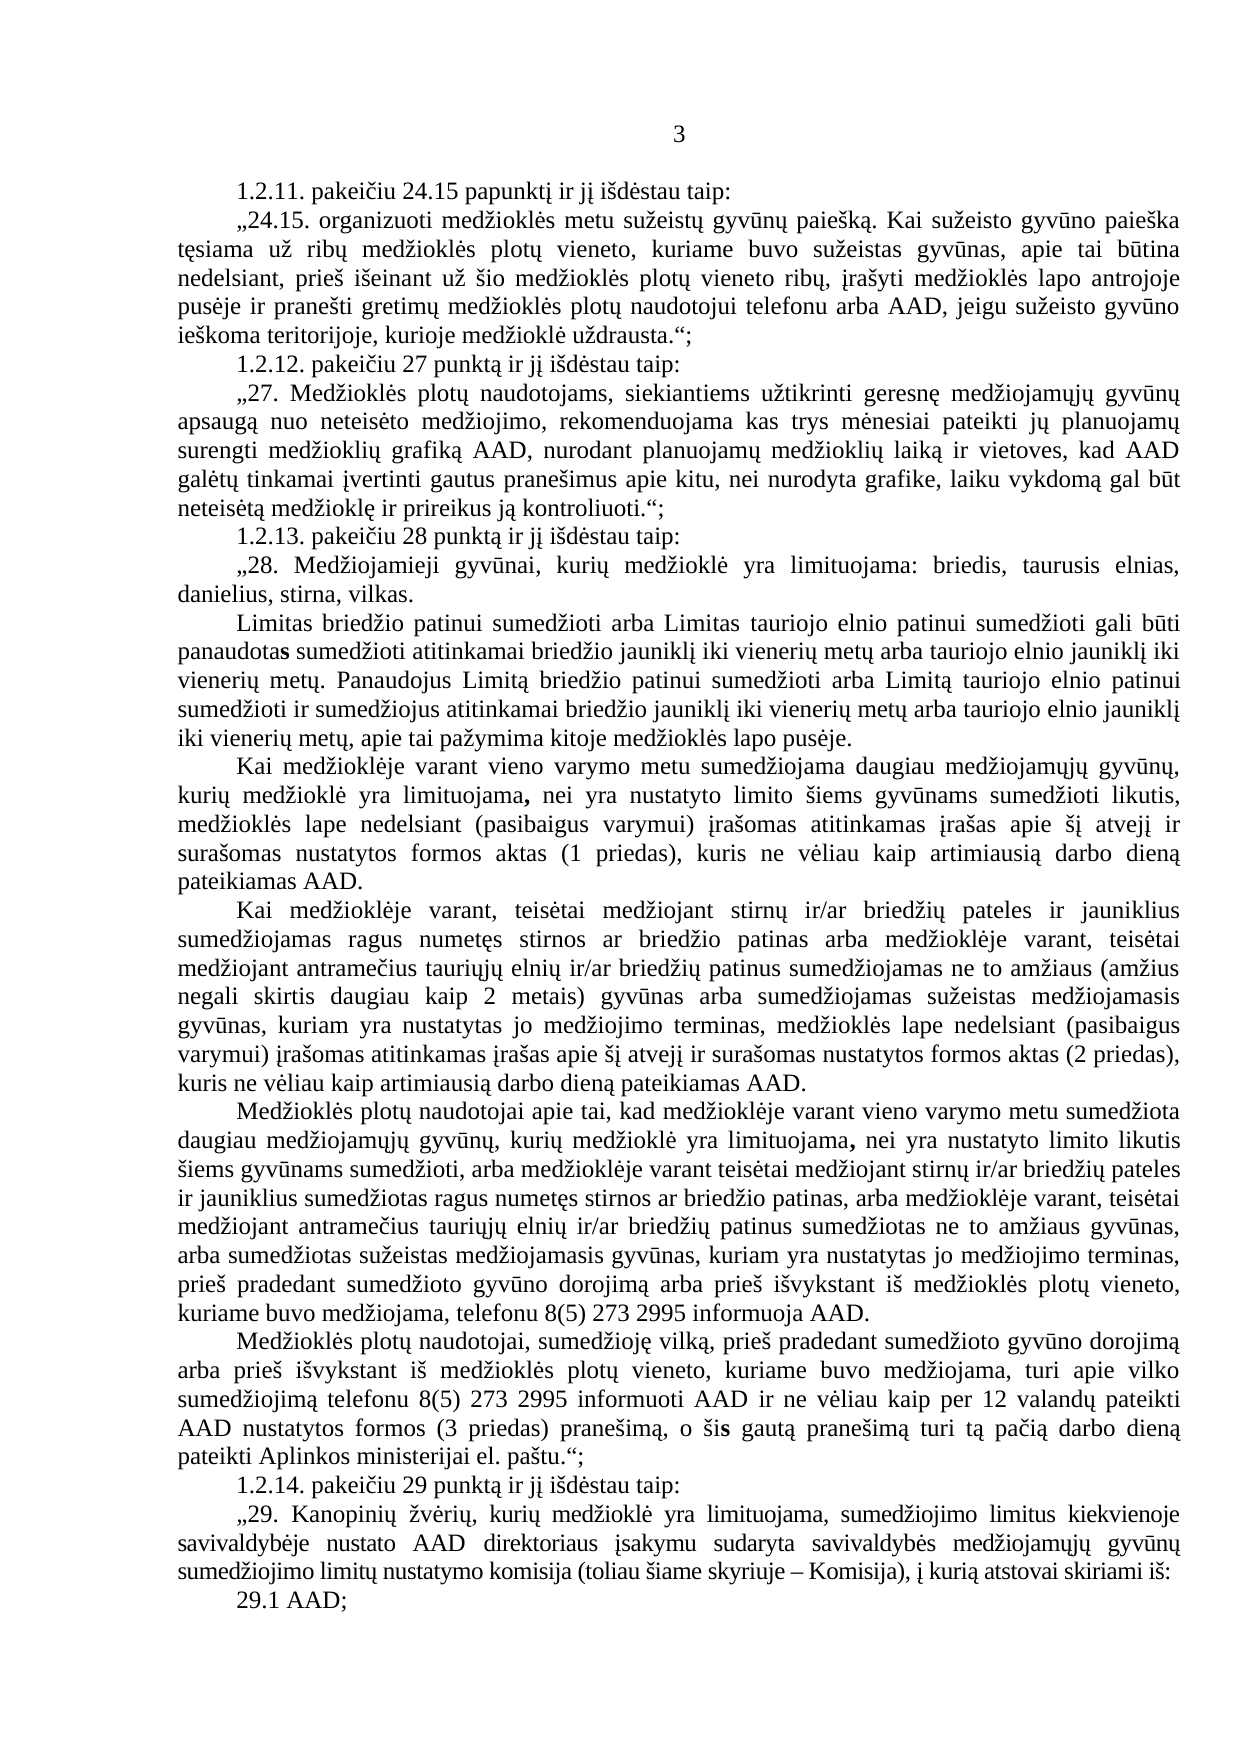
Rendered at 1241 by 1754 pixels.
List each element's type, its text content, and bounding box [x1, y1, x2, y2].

text „24.15. organizuoti medžioklės metu sužeistų gyvūnų paiešką. Kai sužeisto gyvūno paieška tęsiama už ribų medžioklės plotų vieneto, kuriame buvo sužeistas gyvūnas, apie tai būtina nedelsiant, prieš išeinant už šio medžioklės plotų vieneto ribų, įrašyti medžioklės lapo antrojoje pusėje ir pranešti gretimų medžioklės plotų naudotojui telefonu arba AAD, jeigu sužeisto gyvūno ieškoma teritorijoje, kurioje medžioklė uždrausta.“; [177, 205, 1181, 349]
text 1.2.11. pakeičiu 24.15 papunktį ir jį išdėstau taip: [177, 176, 1181, 205]
text Kai medžioklėje varant, teisėtai medžiojant stirnų ir/ar briedžių pateles ir jauniklius sumedžiojamas ragus numetęs stirnos ar briedžio patinas arba medžioklėje varant, teisėtai medžiojant antramečius tauriųjų elnių ir/ar briedžių patinus sumedžiojamas ne to amžiaus (amžius negali skirtis daugiau kaip 2 metais) gyvūnas arba sumedžiojamas sužeistas medžiojamasis gyvūnas, kuriam yra nustatytas jo medžiojimo terminas, medžioklės lape nedelsiant (pasibaigus varymui) įrašomas atitinkamas įrašas apie šį atvejį ir surašomas nustatytos formos aktas (2 priedas), kuris ne vėliau kaip artimiausią darbo dieną pateikiamas AAD. [177, 895, 1181, 1096]
text Medžioklės plotų naudotojai apie tai, kad medžioklėje varant vieno varymo metu sumedžiota daugiau medžiojamųjų gyvūnų, kurių medžioklė yra limituojama, nei yra nustatyto limito likutis šiems gyvūnams sumedžioti, arba medžioklėje varant teisėtai medžiojant stirnų ir/ar briedžių pateles ir jauniklius sumedžiotas ragus numetęs stirnos ar briedžio patinas, arba medžioklėje varant, teisėtai medžiojant antramečius tauriųjų elnių ir/ar briedžių patinus sumedžiotas ne to amžiaus gyvūnas, arba sumedžiotas sužeistas medžiojamasis gyvūnas, kuriam yra nustatytas jo medžiojimo terminas, prieš pradedant sumedžioto gyvūno dorojimą arba prieš išvykstant iš medžioklės plotų vieneto, kuriame buvo medžiojama, telefonu 8(5) 273 2995 informuoja AAD. [177, 1096, 1181, 1326]
text 29.1 AAD; [177, 1585, 1181, 1614]
text Medžioklės plotų naudotojai, sumedžioję vilką, prieš pradedant sumedžioto gyvūno dorojimą arba prieš išvykstant iš medžioklės plotų vieneto, kuriame buvo medžiojama, turi apie vilko sumedžiojimą telefonu 8(5) 273 2995 informuoti AAD ir ne vėliau kaip per 12 valandų pateikti AAD nustatytos formos (3 priedas) pranešimą, o šis gautą pranešimą turi tą pačią darbo dieną pateikti Aplinkos ministerijai el. paštu.“; [177, 1326, 1181, 1470]
text „28. Medžiojamieji gyvūnai, kurių medžioklė yra limituojama: briedis, taurusis elnias, danielius, stirna, vilkas. [177, 550, 1181, 608]
text 1.2.14. pakeičiu 29 punktą ir jį išdėstau taip: [177, 1470, 1181, 1499]
text „27. Medžioklės plotų naudotojams, siekiantiems užtikrinti geresnę medžiojamųjų gyvūnų apsaugą nuo neteisėto medžiojimo, rekomenduojama kas trys mėnesiai pateikti jų planuojamų surengti medžioklių grafiką AAD, nurodant planuojamų medžioklių laiką ir vietoves, kad AAD galėtų tinkamai įvertinti gautus pranešimus apie kitu, nei nurodyta grafike, laiku vykdomą gal būt neteisėtą medžioklę ir prireikus ją kontroliuoti.“; [177, 378, 1181, 521]
text Kai medžioklėje varant vieno varymo metu sumedžiojama daugiau medžiojamųjų gyvūnų, kurių medžioklė yra limituojama, nei yra nustatyto limito šiems gyvūnams sumedžioti likutis, medžioklės lape nedelsiant (pasibaigus varymui) įrašomas atitinkamas įrašas apie šį atvejį ir surašomas nustatytos formos aktas (1 priedas), kuris ne vėliau kaip artimiausią darbo dieną pateikiamas AAD. [177, 751, 1181, 895]
text 1.2.13. pakeičiu 28 punktą ir jį išdėstau taip: [177, 521, 1181, 550]
text 1.2.12. pakeičiu 27 punktą ir jį išdėstau taip: [177, 349, 1181, 378]
text „29. Kanopinių žvėrių, kurių medžioklė yra limituojama, sumedžiojimo limitus kiekvienoje savivaldybėje nustato AAD direktoriaus įsakymu sudaryta savivaldybės medžiojamųjų gyvūnų sumedžiojimo limitų nustatymo komisija (toliau šiame skyriuje – Komisija), į kurią atstovai skiriami iš: [177, 1499, 1181, 1585]
text Limitas briedžio patinui sumedžioti arba Limitas tauriojo elnio patinui sumedžioti gali būti panaudotas sumedžioti atitinkamai briedžio jauniklį iki vienerių metų arba tauriojo elnio jauniklį iki vienerių metų. Panaudojus Limitą briedžio patinui sumedžioti arba Limitą tauriojo elnio patinui sumedžioti ir sumedžiojus atitinkamai briedžio jauniklį iki vienerių metų arba tauriojo elnio jauniklį iki vienerių metų, apie tai pažymima kitoje medžioklės lapo pusėje. [177, 608, 1181, 751]
